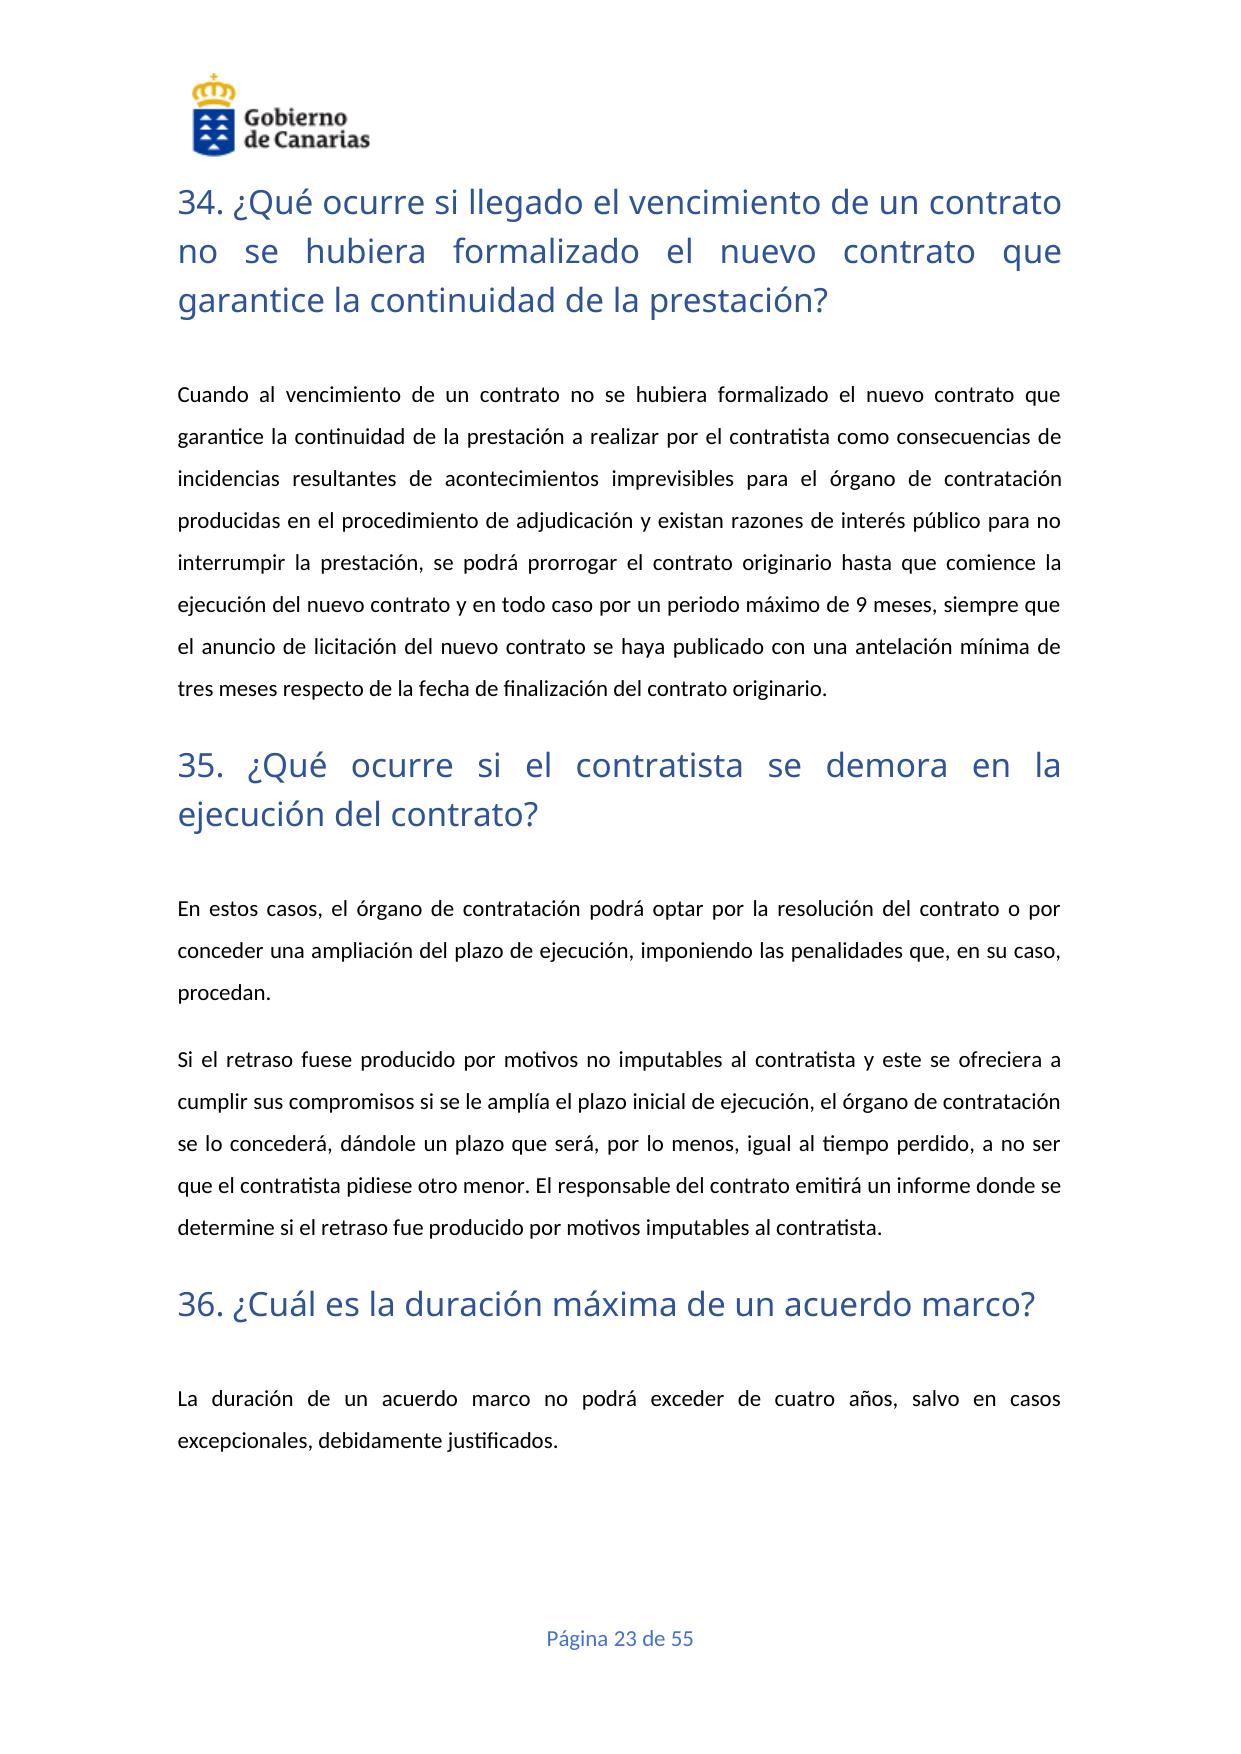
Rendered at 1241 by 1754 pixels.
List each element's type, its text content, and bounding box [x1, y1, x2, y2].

picture [177, 73, 393, 179]
text En estos casos, el órgano de contratación podrá optar por la resolución del contrato o por conceder una ampliación del plazo de ejecución, imponiendo las penalidades que, en su caso, procedan. [177, 894, 1063, 1006]
subtitle 34. ¿Qué ocurre si llegado el vencimiento de un contrato no se hubiera formalizado el nuevo contrato que garantice la continuidad de la prestación? [177, 178, 1063, 322]
text Si el retraso fuese producido por motivos no imputables al contratista y este se ofreciera a cumplir sus compromisos si se le amplía el plazo inicial de ejecución, el órgano de contratación se lo concederá, dándole un plazo que será, por lo menos, igual al tiempo perdido, a no ser que el contratista pidiese otro menor. El responsable del contrato emitirá un informe donde se determine si el retraso fue producido por motivos imputables al contratista. [177, 1045, 1063, 1241]
subtitle 35. ¿Qué ocurre si el contratista se demora en la ejecución del contrato? [177, 741, 1063, 836]
text La duración de un acuerdo marco no podrá exceder de cuatro años, salvo en casos excepcionales, debidamente justificados. [177, 1384, 1063, 1454]
subtitle 36. ¿Cuál es la duración máxima de un acuerdo marco? [177, 1280, 1063, 1326]
text Cuando al vencimiento de un contrato no se hubiera formalizado el nuevo contrato que garantice la continuidad de la prestación a realizar por el contratista como consecuencias de incidencias resultantes de acontecimientos imprevisibles para el órgano de contratación producidas en el procedimiento de adjudicación y existan razones de interés público para no interrumpir la prestación, se podrá prorrogar el contrato originario hasta que comience la ejecución del nuevo contrato y en todo caso por un periodo máximo de 9 meses, siempre que el anuncio de licitación del nuevo contrato se haya publicado con una antelación mínima de tres meses respecto de la fecha de finalización del contrato originario. [177, 381, 1063, 702]
